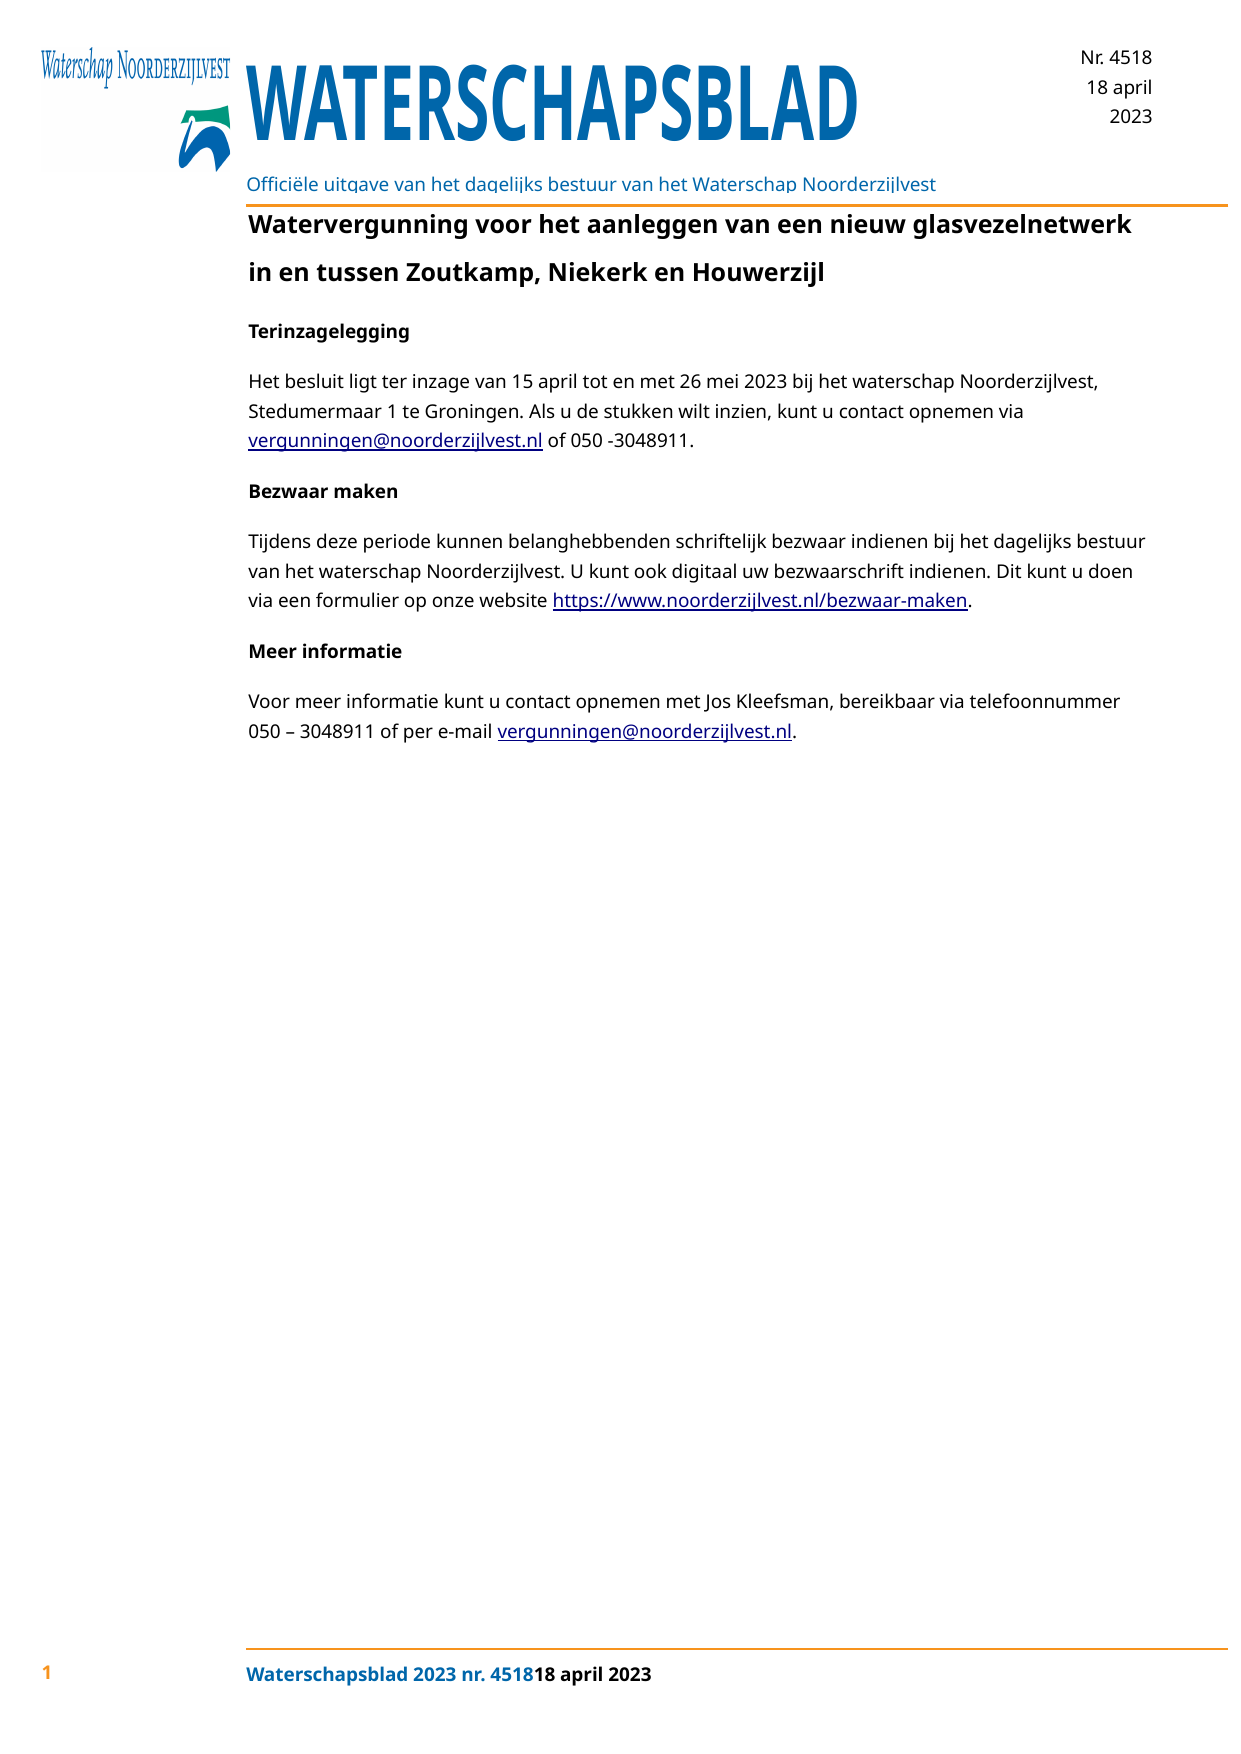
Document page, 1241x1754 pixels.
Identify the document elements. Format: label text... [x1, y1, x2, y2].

text Voor meer informatie kunt u contact opnemen met Jos Kleefsman, bereikbaar via telefoonnummer 050 – 3048911 of per e-mail vergunningen@noorderzijlvest.nl. [248, 688, 1152, 744]
text Het besluit ligt ter inzage van 15 april tot en met 26 mei 2023 bij het waterschap Noorderzijlvest, Stedumermaar 1 te Groningen. Als u de stukken wilt inzien, kunt u contact opnemen via vergunningen@noorderzijlvest.nl of 050 -3048911. [248, 368, 1152, 453]
text Bezwaar maken [248, 478, 1152, 504]
picture [41, 47, 231, 172]
text Terinzagelegging [248, 318, 1152, 344]
text Meer informatie [248, 638, 1152, 664]
text Tijdens deze periode kunnen belanghebbenden schriftelijk bezwaar indienen bij het dagelijks bestuur van het waterschap Noorderzijlvest. U kunt ook digitaal uw bezwaarschrift indienen. Dit kunt u doen via een formulier op onze website https://www.noorderzijlvest.nl/bezwaar-maken. [248, 528, 1152, 613]
text Watervergunning voor het aanleggen van een nieuw glasvezelnetwerk in en tussen Zoutkamp, Niekerk en Houwerzijl [248, 207, 1152, 288]
